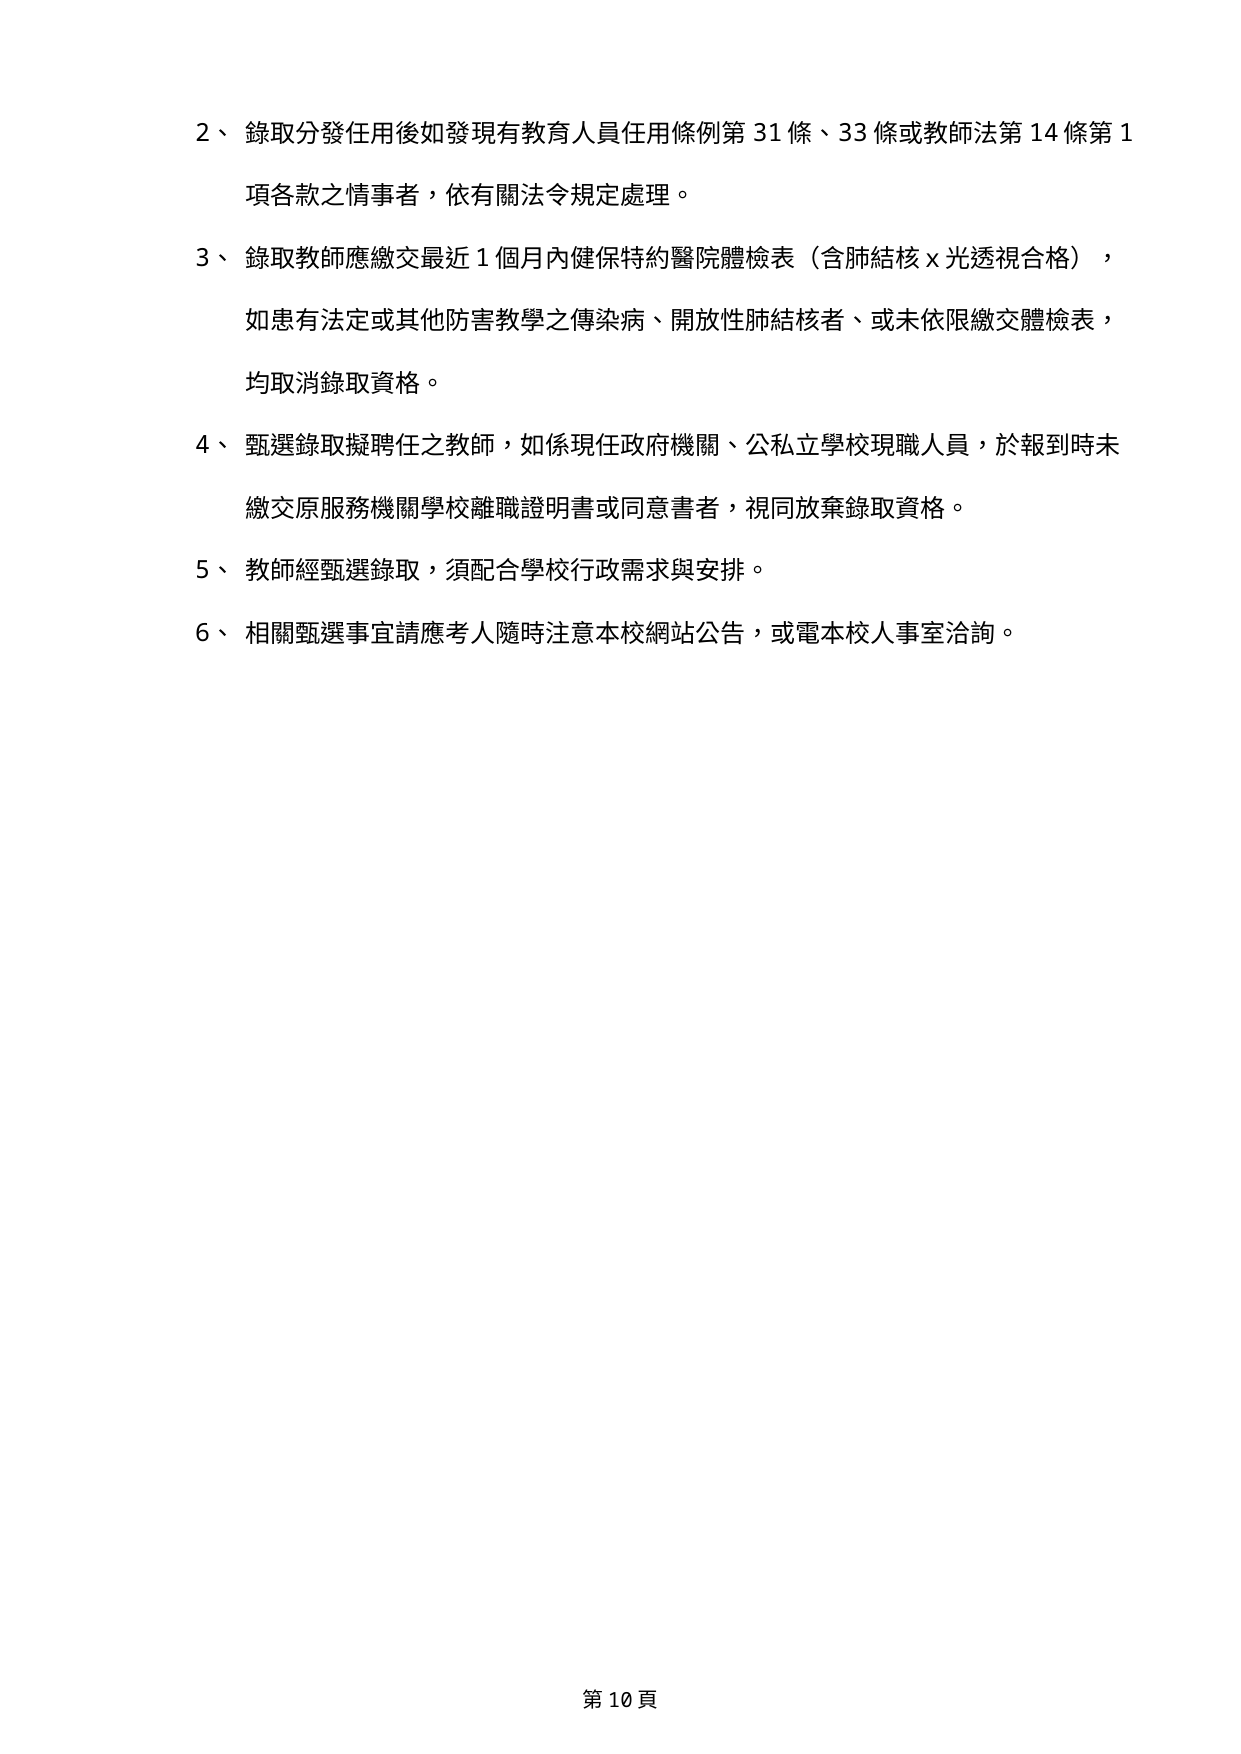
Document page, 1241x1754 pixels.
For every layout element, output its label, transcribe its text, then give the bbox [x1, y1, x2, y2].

list 教師經甄選錄取，須配合學校行政需求與安排。 [195, 527, 1134, 590]
list 相關甄選事宜請應考人隨時注意本校網站公告，或電本校人事室洽詢。 [195, 590, 1134, 652]
list 甄選錄取擬聘任之教師，如係現任政府機關、公私立學校現職人員，於報到時未繳交原服務機關學校離職證明書或同意書者，視同放棄錄取資格。 [195, 402, 1134, 527]
list 錄取教師應繳交最近1個月內健保特約醫院體檢表（含肺結核ｘ光透視合格），如患有法定或其他防害教學之傳染病、開放性肺結核者、或未依限繳交體檢表，均取消錄取資格。 [195, 215, 1134, 402]
list 錄取分發任用後如發現有教育人員任用條例第31條、33條或教師法第14條第1項各款之情事者，依有關法令規定處理。 [195, 90, 1134, 215]
